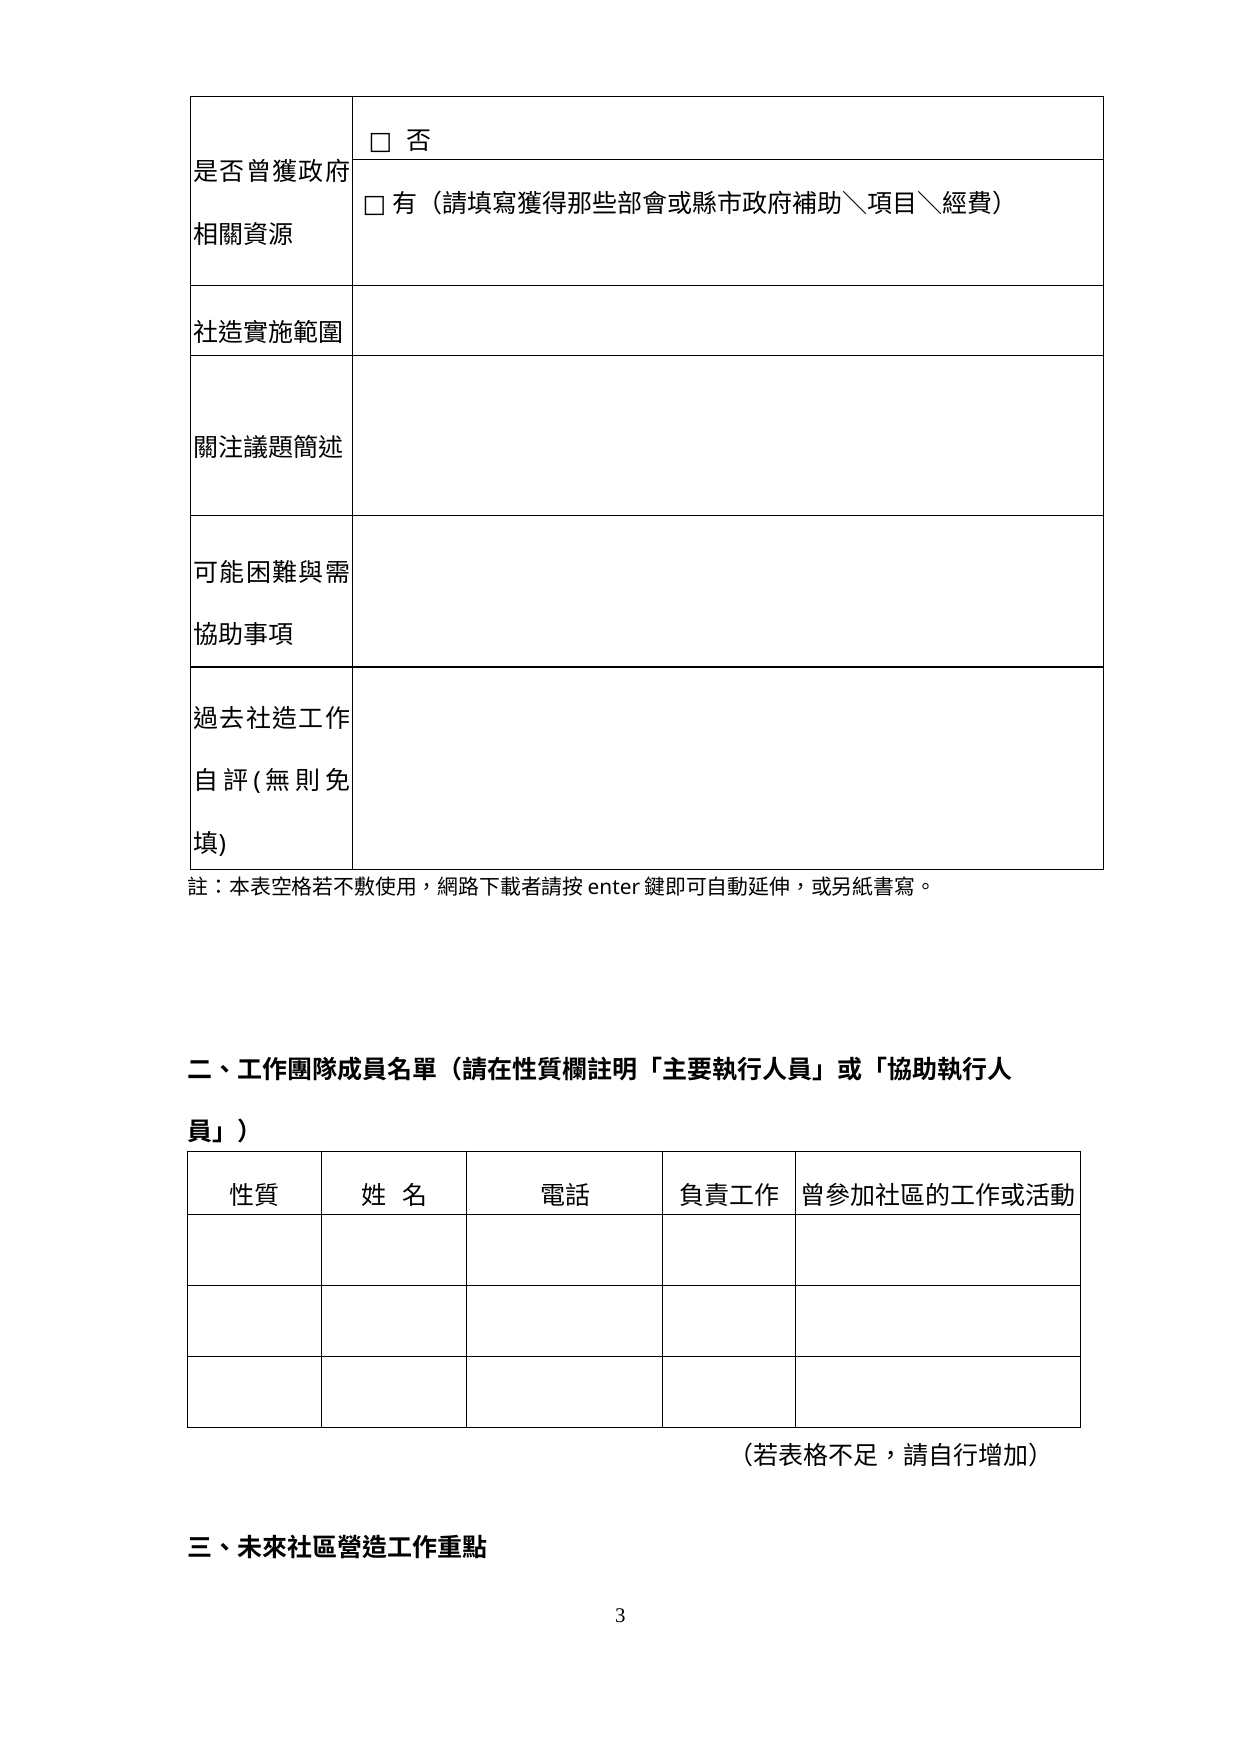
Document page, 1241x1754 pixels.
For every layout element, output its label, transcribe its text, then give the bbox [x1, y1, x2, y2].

table_cell 過去社造工作自評(無則免填) [191, 668, 352, 869]
table_header 姓 名 [322, 1152, 466, 1214]
table_header 性質 [188, 1152, 321, 1214]
table_cell 關注議題簡述 [191, 356, 352, 515]
table_cell 否 [353, 97, 1103, 159]
table_cell [353, 516, 1103, 666]
table_cell [796, 1357, 1080, 1427]
table_cell [663, 1286, 795, 1356]
table_header 負責工作 [663, 1152, 795, 1214]
table_cell 可能困難與需協助事項 [191, 516, 352, 666]
table_cell [188, 1215, 321, 1285]
table_cell [353, 286, 1103, 354]
table_cell 社造實施範圍 [191, 286, 352, 354]
table_cell [467, 1215, 662, 1285]
text 二、工作團隊成員名單（請在性質欄註明「主要執行人員」或「協助執行人員」） [187, 1026, 1053, 1151]
table_cell 是否曾獲政府相關資源 [191, 97, 352, 285]
table_header 曾參加社區的工作或活動 [796, 1152, 1080, 1214]
table_cell [796, 1215, 1080, 1285]
table_cell [663, 1357, 795, 1427]
table_cell [188, 1357, 321, 1427]
table_cell [467, 1286, 662, 1356]
text （若表格不足，請自行增加） [187, 1428, 1053, 1473]
text 三、未來社區營造工作重點 [187, 1519, 1053, 1565]
table_cell □ 有（請填寫獲得那些部會或縣市政府補助＼項目＼經費） [353, 160, 1103, 285]
table_cell [796, 1286, 1080, 1356]
table_cell [188, 1286, 321, 1356]
table_cell [353, 356, 1103, 515]
table_header 電話 [467, 1152, 662, 1214]
table_cell [322, 1357, 466, 1427]
table_cell [663, 1215, 795, 1285]
table_cell [353, 668, 1103, 869]
text 註：本表空格若不敷使用，網路下載者請按enter鍵即可自動延伸，或另紙書寫。 [187, 870, 1053, 901]
table_cell [322, 1286, 466, 1356]
table_cell [467, 1357, 662, 1427]
table_cell [322, 1215, 466, 1285]
